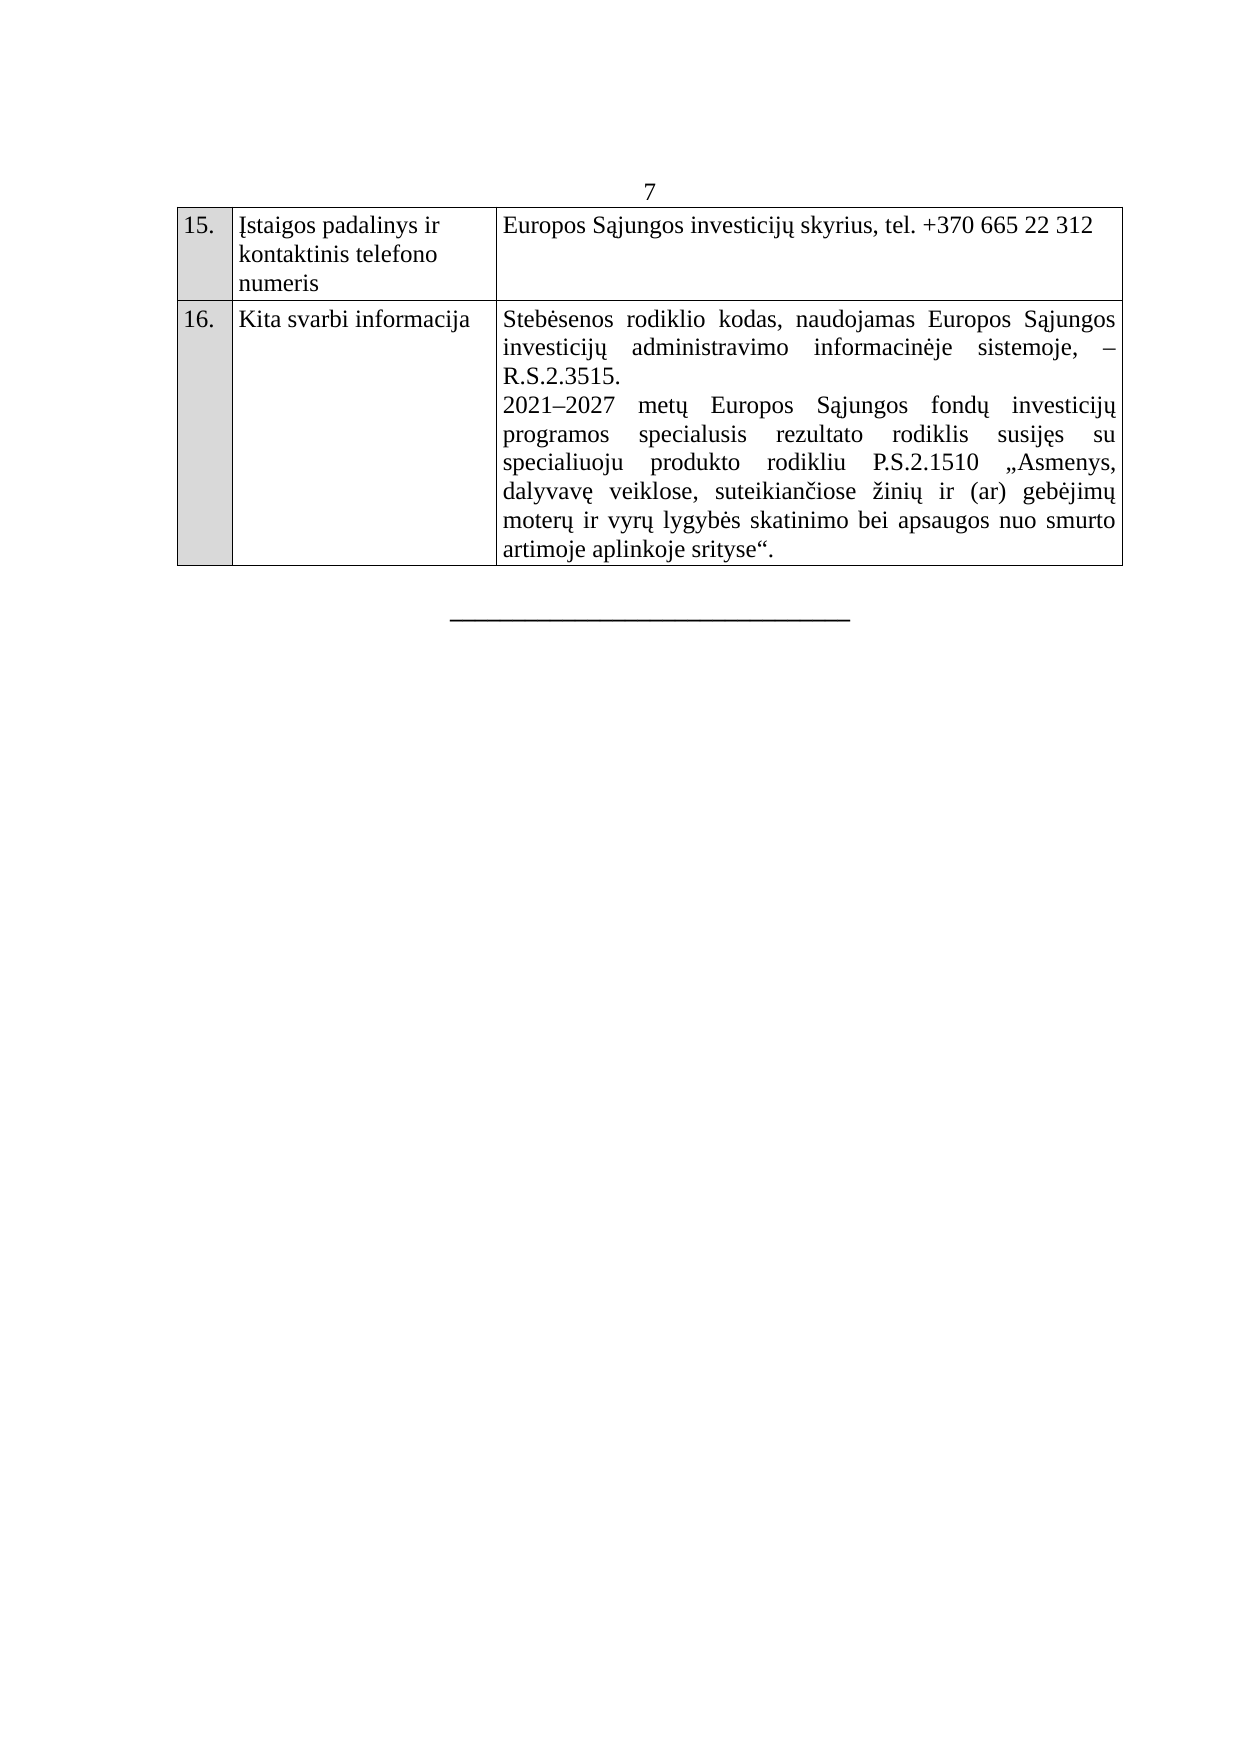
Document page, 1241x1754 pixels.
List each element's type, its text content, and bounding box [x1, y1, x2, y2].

table_cell 15. [178, 208, 232, 300]
table_cell Kita svarbi informacija [233, 301, 496, 565]
table_cell Europos Sąjungos investicijų skyrius, tel. +370 665 22 312 [497, 208, 1122, 300]
table_cell 16. [178, 301, 232, 565]
text ________________________________ [177, 595, 1122, 624]
table_cell Įstaigos padalinys ir kontaktinis telefono numeris [233, 208, 496, 300]
table_cell Stebėsenos rodiklio kodas, naudojamas Europos Sąjungos investicijų administravimo informacinėje sistemoje, – R.S.2.3515. 2021–2027 metų Europos Sąjungos fondų investicijų programos specialusis rezultato rodiklis susijęs su specialiuoju produkto rodikliu P.S.2.1510 „Asmenys, dalyvavę veiklose, suteikiančiose žinių ir (ar) gebėjimų moterų ir vyrų lygybės skatinimo bei apsaugos nuo smurto artimoje aplinkoje srityse“. [497, 301, 1122, 565]
